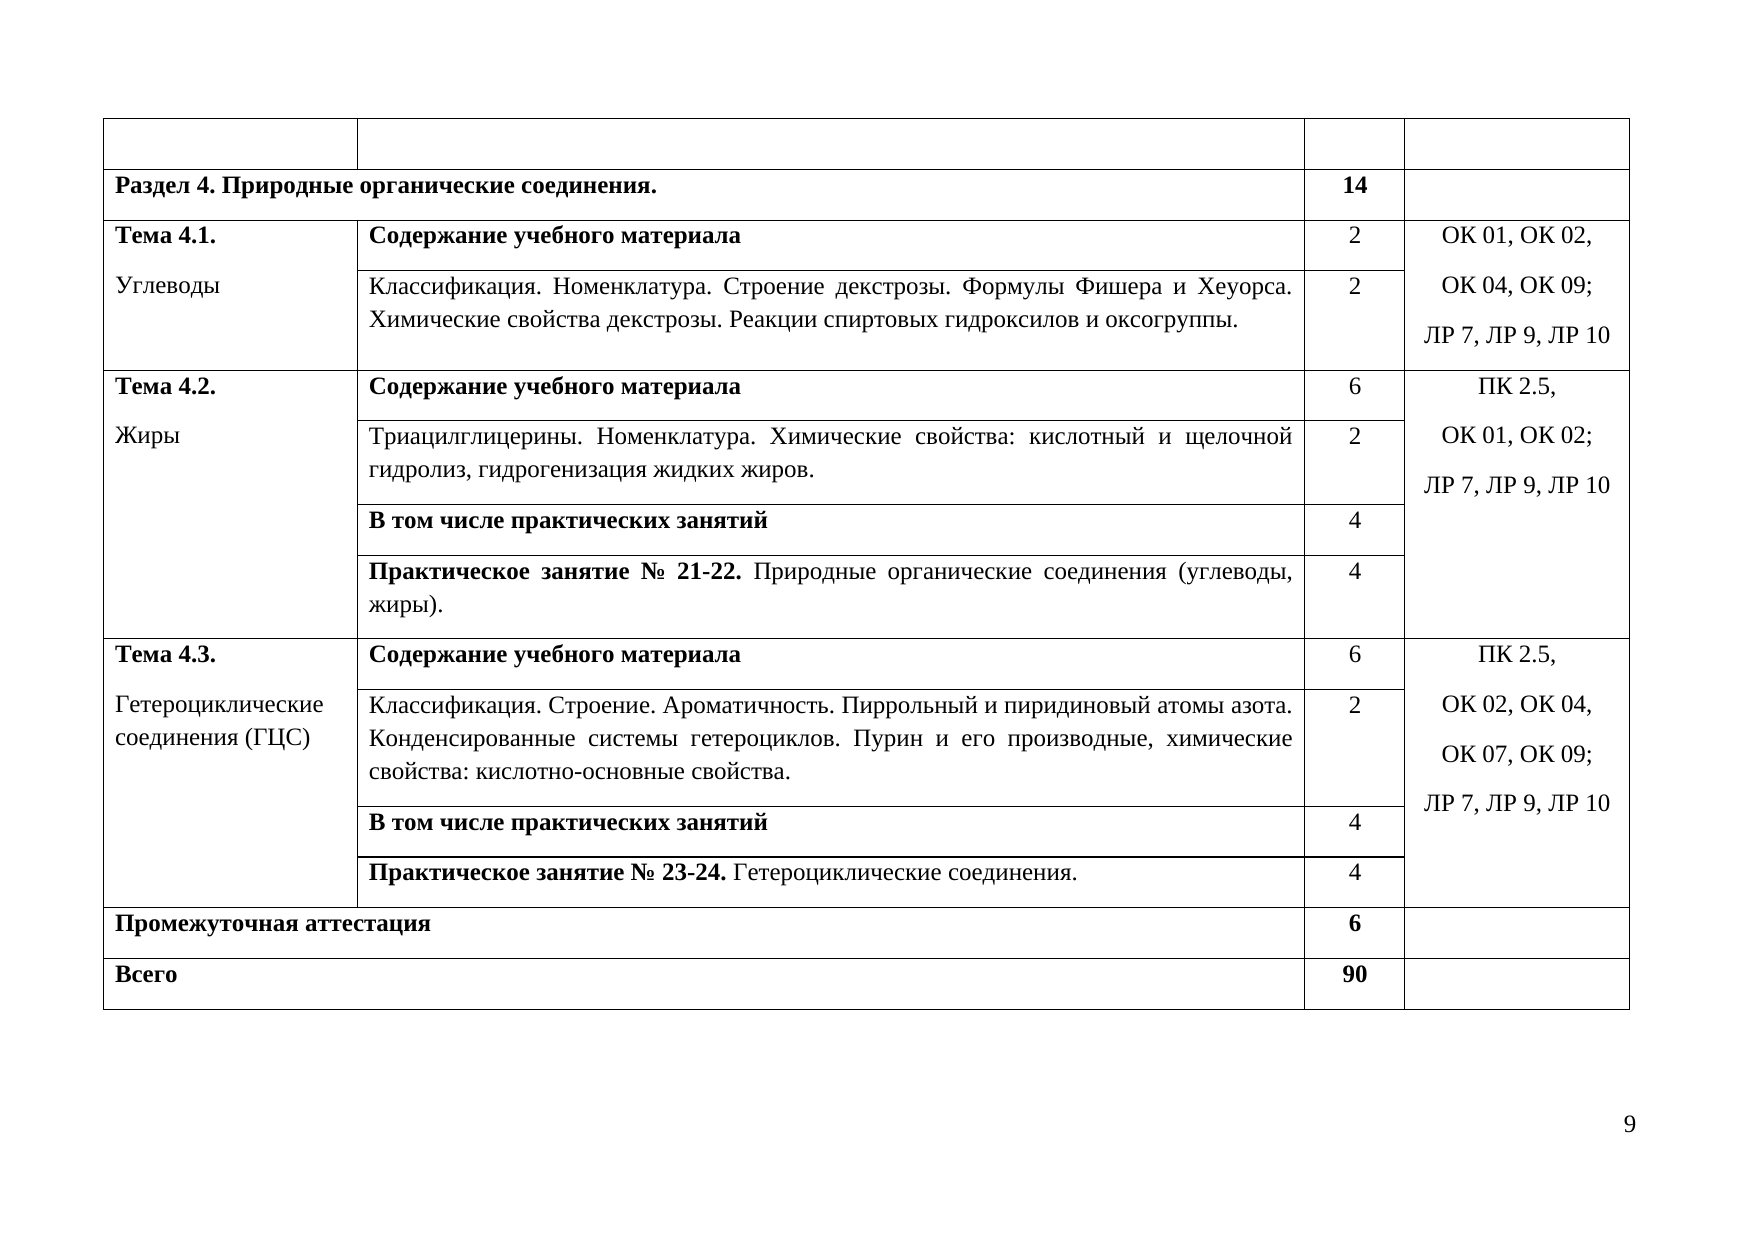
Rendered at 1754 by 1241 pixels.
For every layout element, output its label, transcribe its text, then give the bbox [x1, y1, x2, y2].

table_cell 2 [1305, 221, 1404, 270]
table_cell ПК 2.5, ОК 01, ОК 02; ЛР 7, ЛР 9, ЛР 10 [1405, 371, 1629, 638]
table_cell 6 [1305, 908, 1404, 958]
table_cell Раздел 4. Природные органические соединения. [104, 170, 1304, 219]
table_cell 4 [1305, 858, 1404, 907]
table_cell Практическое занятие № 23-24. Гетероциклические соединения. [358, 858, 1304, 907]
table_cell Тема 4.2. Жиры [104, 371, 357, 638]
table_cell В том числе практических занятий [358, 807, 1304, 856]
table_cell [1405, 170, 1629, 219]
table_cell Классификация. Номенклатура. Строение декстрозы. Формулы Фишера и Хеуорса. Химические свойства декстрозы. Реакции спиртовых гидроксилов и оксогруппы. [358, 271, 1304, 370]
table_cell 6 [1305, 639, 1404, 689]
table_cell [1405, 908, 1629, 958]
table_cell Практическое занятие № 21-22. Природные органические соединения (углеводы, жиры). [358, 556, 1304, 638]
table_cell [358, 119, 1304, 169]
table_cell 2 [1305, 271, 1404, 370]
table_cell Тема 4.3. Гетероциклические соединения (ГЦС) [104, 639, 357, 907]
table_cell Промежуточная аттестация [104, 908, 1304, 958]
table_cell В том числе практических занятий [358, 505, 1304, 555]
table_cell ПК 2.5, ОК 02, ОК 04, ОК 07, ОК 09; ЛР 7, ЛР 9, ЛР 10 [1405, 639, 1629, 907]
table_cell Классификация. Строение. Ароматичность. Пиррольный и пиридиновый атомы азота. Конденсированные системы гетероциклов. Пурин и его производные, химические свойства: кислотно-основные свойства. [358, 690, 1304, 806]
table_cell Триацилглицерины. Номенклатура. Химические свойства: кислотный и щелочной гидролиз, гидрогенизация жидких жиров. [358, 421, 1304, 504]
table_cell [1305, 119, 1404, 169]
table_cell 2 [1305, 421, 1404, 504]
table_cell Тема 4.1. Углеводы [104, 221, 357, 370]
table_cell Содержание учебного материала [358, 371, 1304, 420]
table_cell Содержание учебного материала [358, 221, 1304, 270]
table_cell 90 [1305, 959, 1404, 1009]
table_cell Всего [104, 959, 1304, 1009]
table_cell ОК 01, ОК 02, ОК 04, ОК 09; ЛР 7, ЛР 9, ЛР 10 [1405, 221, 1629, 370]
table_cell 2 [1305, 690, 1404, 806]
table_cell 4 [1305, 505, 1404, 555]
table_cell 4 [1305, 556, 1404, 638]
table_cell [1405, 959, 1629, 1009]
table_cell Содержание учебного материала [358, 639, 1304, 689]
table_cell 4 [1305, 807, 1404, 856]
table_cell 6 [1305, 371, 1404, 420]
table_cell 14 [1305, 170, 1404, 219]
